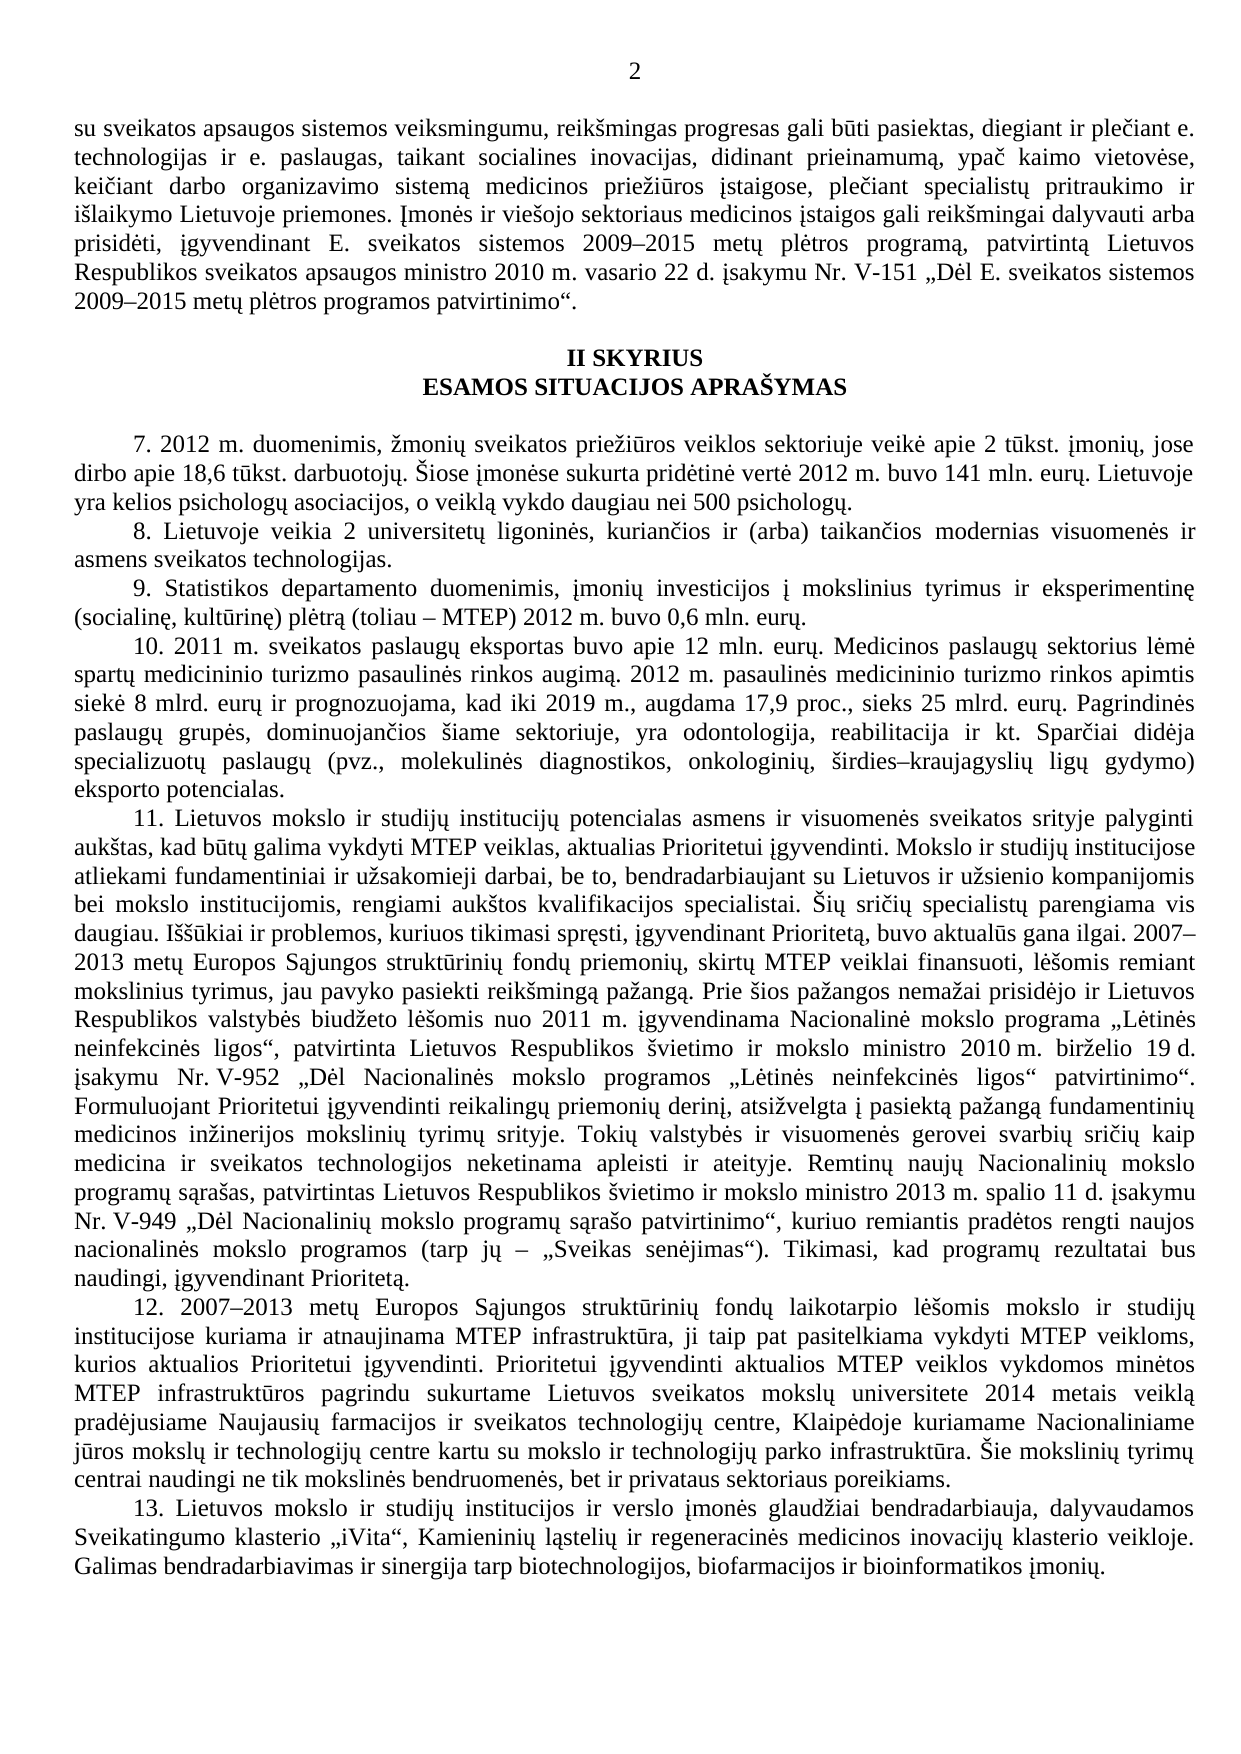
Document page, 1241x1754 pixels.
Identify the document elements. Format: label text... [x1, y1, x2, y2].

text 8. Lietuvoje veikia 2 universitetų ligoninės, kuriančios ir (arba) taikančios modernias visuomenės ir asmens sveikatos technologijas. [74, 516, 1196, 573]
text 9. Statistikos departamento duomenimis, įmonių investicijos į mokslinius tyrimus ir eksperimentinę (socialinę, kultūrinę) plėtrą (toliau – MTEP) 2012 m. buvo 0,6 mln. eurų. [74, 573, 1196, 631]
text 11. Lietuvos mokslo ir studijų institucijų potencialas asmens ir visuomenės sveikatos srityje palyginti aukštas, kad būtų galima vykdyti MTEP veiklas, aktualias Prioritetui įgyvendinti. Mokslo ir studijų institucijose atliekami fundamentiniai ir užsakomieji darbai, be to, bendradarbiaujant su Lietuvos ir užsienio kompanijomis bei mokslo institucijomis, rengiami aukštos kvalifikacijos specialistai. Šių sričių specialistų parengiama vis daugiau. Iššūkiai ir problemos, kuriuos tikimasi spręsti, įgyvendinant Prioritetą, buvo aktualūs gana ilgai. 2007–2013 metų Europos Sąjungos struktūrinių fondų priemonių, skirtų MTEP veiklai finansuoti, lėšomis remiant mokslinius tyrimus, jau pavyko pasiekti reikšmingą pažangą. Prie šios pažangos nemažai prisidėjo ir Lietuvos Respublikos valstybės biudžeto lėšomis nuo 2011 m. įgyvendinama Nacionalinė mokslo programa „Lėtinės neinfekcinės ligos“, patvirtinta Lietuvos Respublikos švietimo ir mokslo ministro 2010 m. birželio 19 d. įsakymu Nr. V-952 „Dėl Nacionalinės mokslo programos „Lėtinės neinfekcinės ligos“ patvirtinimo“. Formuluojant Prioritetui įgyvendinti reikalingų priemonių derinį, atsižvelgta į pasiektą pažangą fundamentinių medicinos inžinerijos mokslinių tyrimų srityje. Tokių valstybės ir visuomenės gerovei svarbių sričių kaip medicina ir sveikatos technologijos neketinama apleisti ir ateityje. Remtinų naujų Nacionalinių mokslo programų sąrašas, patvirtintas Lietuvos Respublikos švietimo ir mokslo ministro 2013 m. spalio 11 d. įsakymu Nr. V-949 „Dėl Nacionalinių mokslo programų sąrašo patvirtinimo“, kuriuo remiantis pradėtos rengti naujos nacionalinės mokslo programos (tarp jų – „Sveikas senėjimas“). Tikimasi, kad programų rezultatai bus naudingi, įgyvendinant Prioritetą. [74, 803, 1196, 1292]
text 12. 2007–2013 metų Europos Sąjungos struktūrinių fondų laikotarpio lėšomis mokslo ir studijų institucijose kuriama ir atnaujinama MTEP infrastruktūra, ji taip pat pasitelkiama vykdyti MTEP veikloms, kurios aktualios Prioritetui įgyvendinti. Prioritetui įgyvendinti aktualios MTEP veiklos vykdomos minėtos MTEP infrastruktūros pagrindu sukurtame Lietuvos sveikatos mokslų universitete 2014 metais veiklą pradėjusiame Naujausių farmacijos ir sveikatos technologijų centre, Klaipėdoje kuriamame Nacionaliniame jūros mokslų ir technologijų centre kartu su mokslo ir technologijų parko infrastruktūra. Šie mokslinių tyrimų centrai naudingi ne tik mokslinės bendruomenės, bet ir privataus sektoriaus poreikiams. [74, 1292, 1196, 1493]
text su sveikatos apsaugos sistemos veiksmingumu, reikšmingas progresas gali būti pasiektas, diegiant ir plečiant e. technologijas ir e. paslaugas, taikant socialines inovacijas, didinant prieinamumą, ypač kaimo vietovėse, keičiant darbo organizavimo sistemą medicinos priežiūros įstaigose, plečiant specialistų pritraukimo ir išlaikymo Lietuvoje priemones. Įmonės ir viešojo sektoriaus medicinos įstaigos gali reikšmingai dalyvauti arba prisidėti, įgyvendinant E. sveikatos sistemos 2009–2015 metų plėtros programą, patvirtintą Lietuvos Respublikos sveikatos apsaugos ministro 2010 m. vasario 22 d. įsakymu Nr. V-151 „Dėl E. sveikatos sistemos 2009–2015 metų plėtros programos patvirtinimo“. [74, 113, 1196, 314]
text II SKYRIUS [74, 343, 1196, 372]
text 7. 2012 m. duomenimis, žmonių sveikatos priežiūros veiklos sektoriuje veikė apie 2 tūkst. įmonių, jose dirbo apie 18,6 tūkst. darbuotojų. Šiose įmonėse sukurta pridėtinė vertė 2012 m. buvo 141 mln. eurų. Lietuvoje yra kelios psichologų asociacijos, o veiklą vykdo daugiau nei 500 psichologų. [74, 429, 1196, 516]
text ESAMOS SITUACIJOS APRAŠYMAS [74, 372, 1196, 401]
text 10. 2011 m. sveikatos paslaugų eksportas buvo apie 12 mln. eurų. Medicinos paslaugų sektorius lėmė spartų medicininio turizmo pasaulinės rinkos augimą. 2012 m. pasaulinės medicininio turizmo rinkos apimtis siekė 8 mlrd. eurų ir prognozuojama, kad iki 2019 m., augdama 17,9 proc., sieks 25 mlrd. eurų. Pagrindinės paslaugų grupės, dominuojančios šiame sektoriuje, yra odontologija, reabilitacija ir kt. Sparčiai didėja specializuotų paslaugų (pvz., molekulinės diagnostikos, onkologinių, širdies–kraujagyslių ligų gydymo) eksporto potencialas. [74, 631, 1196, 803]
text 13. Lietuvos mokslo ir studijų institucijos ir verslo įmonės glaudžiai bendradarbiauja, dalyvaudamos Sveikatingumo klasterio „iVita“, Kamieninių ląstelių ir regeneracinės medicinos inovacijų klasterio veikloje. Galimas bendradarbiavimas ir sinergija tarp biotechnologijos, biofarmacijos ir bioinformatikos įmonių. [74, 1493, 1196, 1579]
